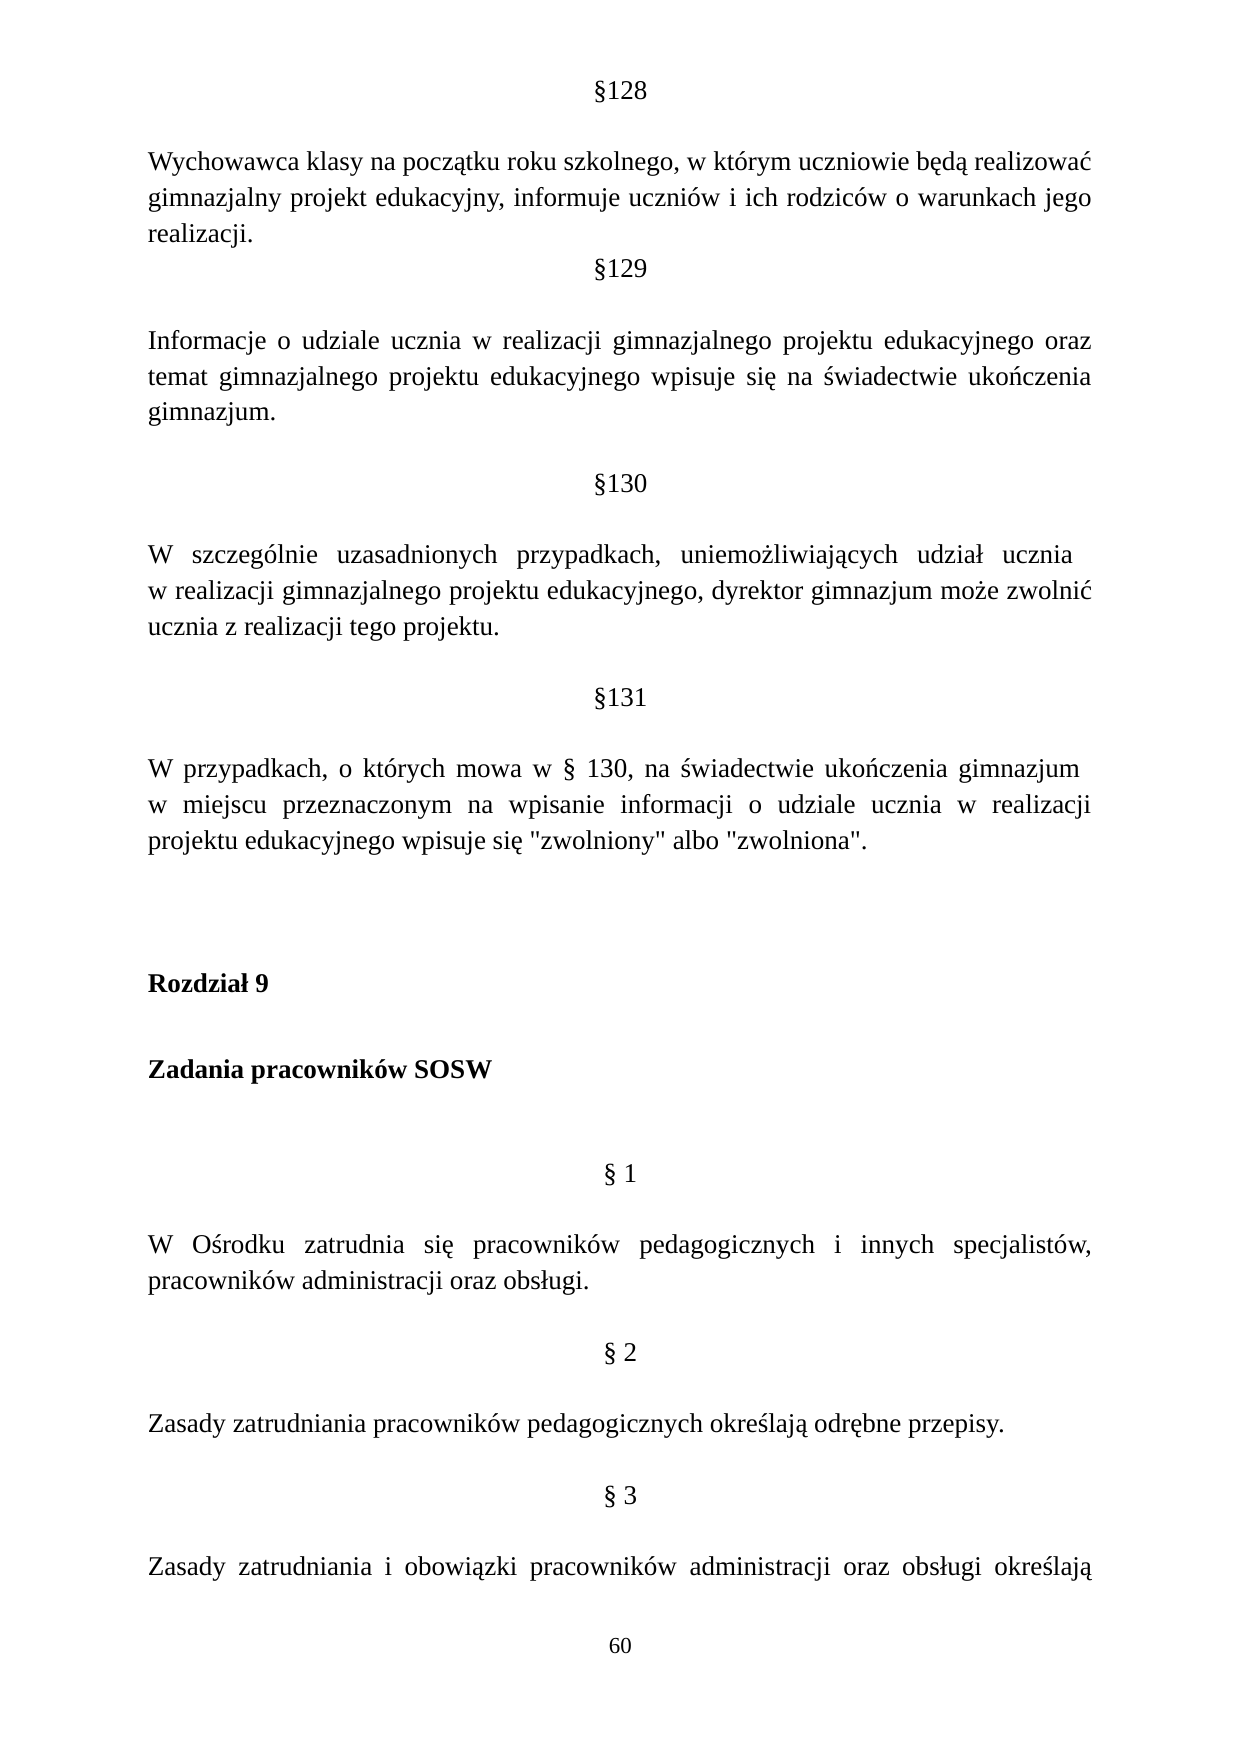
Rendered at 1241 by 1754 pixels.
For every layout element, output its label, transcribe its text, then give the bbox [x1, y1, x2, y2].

text §130 [148, 467, 1092, 498]
text §131 [148, 681, 1092, 712]
text Informacje o udziale ucznia w realizacji gimnazjalnego projektu edukacyjnego oraz temat gimnazjalnego projektu edukacyjnego wpisuje się na świadectwie ukończenia gimnazjum. [148, 324, 1092, 426]
text Wychowawca klasy na początku roku szkolnego, w którym uczniowie będą realizować gimnazjalny projekt edukacyjny, informuje uczniów i ich rodziców o warunkach jego realizacji. [148, 145, 1092, 248]
text §129 [148, 252, 1092, 283]
subtitle Zadania pracowników SOSW [148, 1053, 1092, 1084]
text §128 [148, 74, 1092, 105]
text Zasady zatrudniania pracowników pedagogicznych określają odrębne przepisy. [148, 1407, 1092, 1438]
text § 1 [148, 1157, 1092, 1188]
text § 2 [148, 1336, 1092, 1367]
text W przypadkach, o których mowa w § 130, na świadectwie ukończenia gimnazjum w miejscu przeznaczonym na wpisanie informacji o udziale ucznia w realizacji projektu edukacyjnego wpisuje się "zwolniony" albo "zwolniona". [148, 753, 1092, 855]
text W szczególnie uzasadnionych przypadkach, uniemożliwiających udział ucznia w realizacji gimnazjalnego projektu edukacyjnego, dyrektor gimnazjum może zwolnić ucznia z realizacji tego projektu. [148, 538, 1092, 641]
text Rozdział 9 [148, 967, 1092, 998]
text Zasady zatrudniania i obowiązki pracowników administracji oraz obsługi określają [148, 1550, 1092, 1581]
text W Ośrodku zatrudnia się pracowników pedagogicznych i innych specjalistów, pracowników administracji oraz obsługi. [148, 1229, 1092, 1296]
text § 3 [148, 1479, 1092, 1510]
